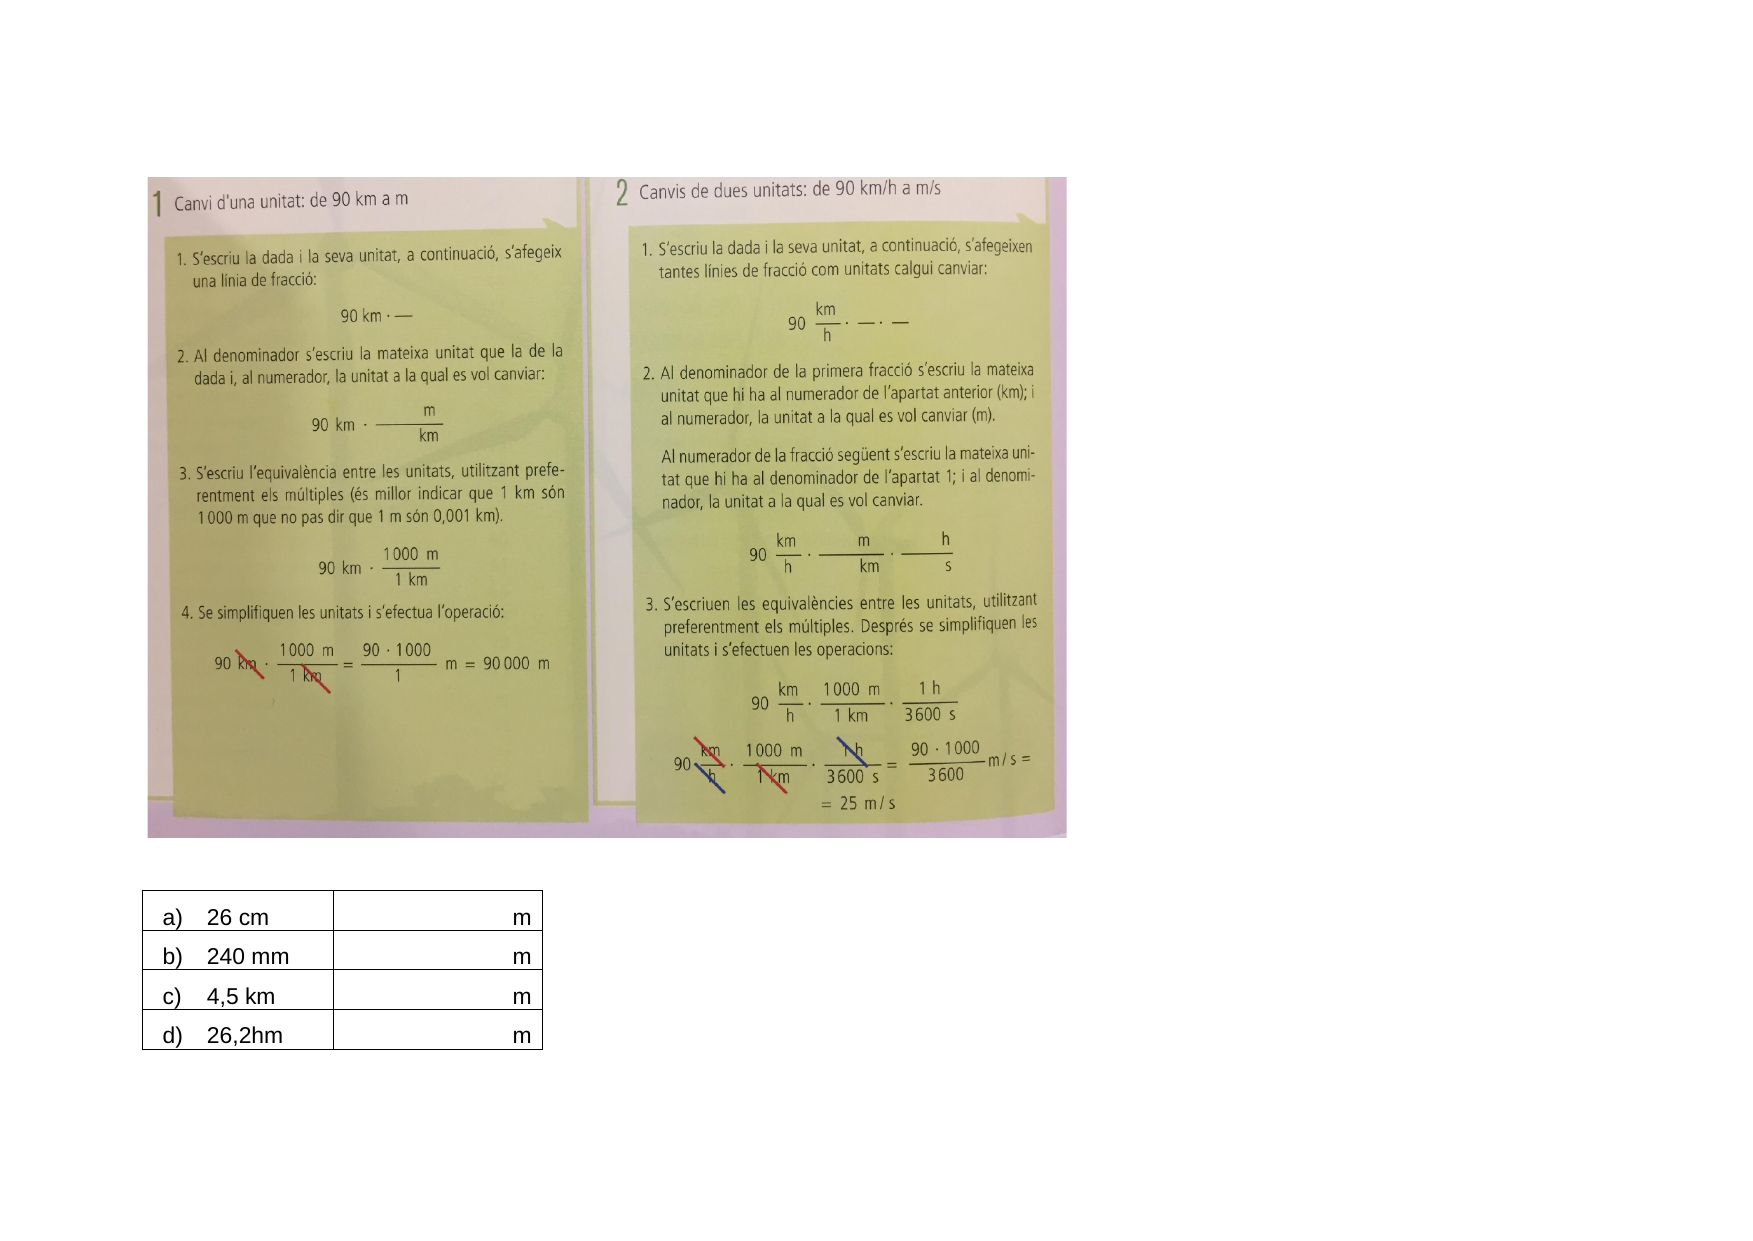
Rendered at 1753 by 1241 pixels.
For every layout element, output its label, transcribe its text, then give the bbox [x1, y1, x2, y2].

table_cell 26,2hm [143, 1010, 333, 1048]
table_cell m [334, 931, 542, 969]
table_cell m [334, 970, 542, 1009]
table_header 26 cm [143, 891, 333, 930]
table_cell 4,5 km [143, 970, 333, 1009]
table_cell 240 mm [143, 931, 333, 969]
picture [147, 177, 1067, 838]
table_header m [334, 891, 542, 930]
table_cell m [334, 1010, 542, 1048]
